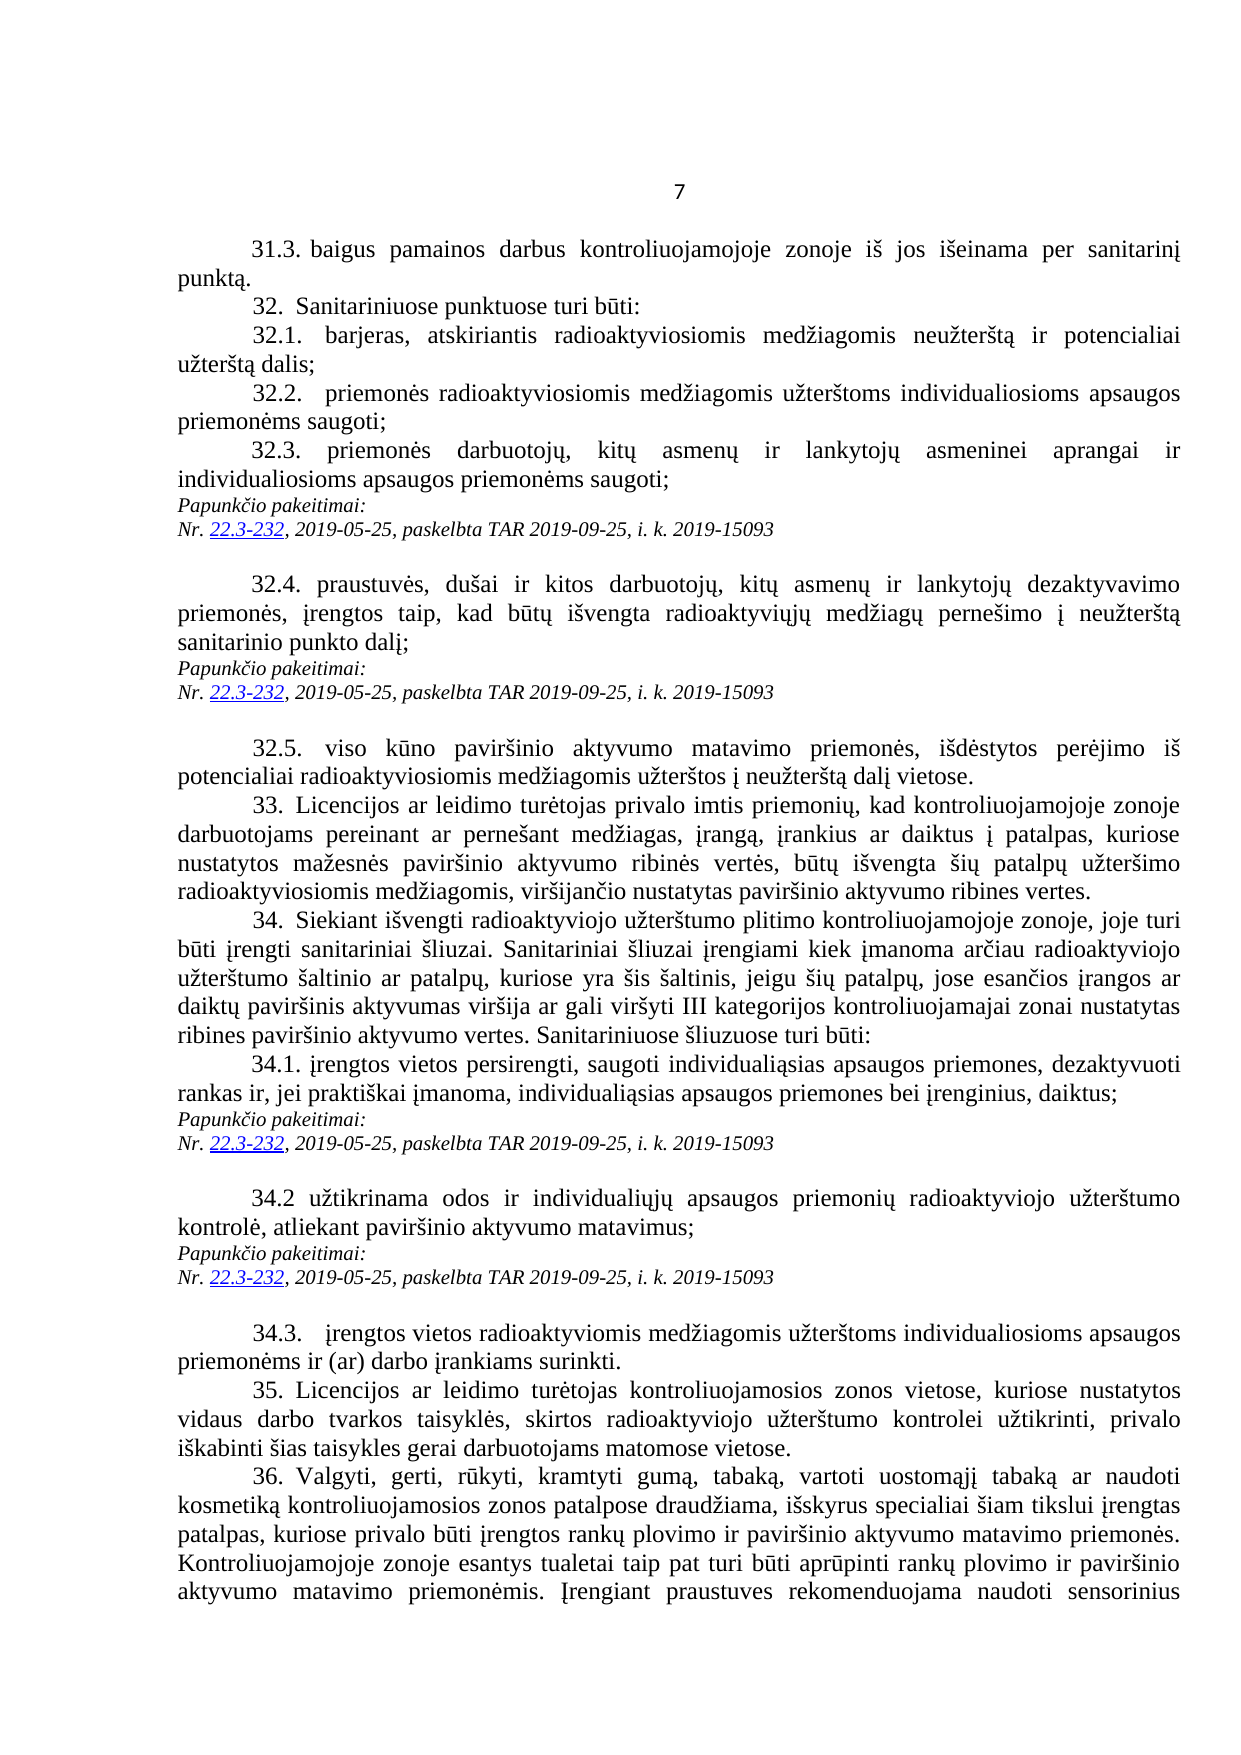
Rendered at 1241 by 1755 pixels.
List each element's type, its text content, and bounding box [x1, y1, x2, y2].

text Nr. 22.3-232, 2019-05-25, paskelbta TAR 2019-09-25, i. k. 2019-15093 [177, 517, 1181, 541]
text 32. Sanitariniuose punktuose turi būti: [177, 291, 1181, 320]
text Nr. 22.3-232, 2019-05-25, paskelbta TAR 2019-09-25, i. k. 2019-15093 [177, 1131, 1181, 1154]
text 31.3. baigus pamainos darbus kontroliuojamojoje zonoje iš jos išeinama per sanitarinį punktą. [177, 234, 1181, 291]
text Nr. 22.3-232, 2019-05-25, paskelbta TAR 2019-09-25, i. k. 2019-15093 [177, 680, 1181, 704]
text 34.3. įrengtos vietos radioaktyviomis medžiagomis užterštoms individualiosioms apsaugos priemonėms ir (ar) darbo įrankiams surinkti. [177, 1318, 1181, 1375]
text 33. Licencijos ar leidimo turėtojas privalo imtis priemonių, kad kontroliuojamojoje zonoje darbuotojams pereinant ar pernešant medžiagas, įrangą, įrankius ar daiktus į patalpas, kuriose nustatytos mažesnės paviršinio aktyvumo ribinės vertės, būtų išvengta šių patalpų užteršimo radioaktyviosiomis medžiagomis, viršijančio nustatytas paviršinio aktyvumo ribines vertes. [177, 790, 1181, 905]
text 32.3. priemonės darbuotojų, kitų asmenų ir lankytojų asmeninei aprangai ir individualiosioms apsaugos priemonėms saugoti; [177, 435, 1181, 493]
text Papunkčio pakeitimai: [177, 493, 1181, 517]
text 35. Licencijos ar leidimo turėtojas kontroliuojamosios zonos vietose, kuriose nustatytos vidaus darbo tvarkos taisyklės, skirtos radioaktyviojo užterštumo kontrolei užtikrinti, privalo iškabinti šias taisykles gerai darbuotojams matomose vietose. [177, 1375, 1181, 1461]
text 34. Siekiant išvengti radioaktyviojo užterštumo plitimo kontroliuojamojoje zonoje, joje turi būti įrengti sanitariniai šliuzai. Sanitariniai šliuzai įrengiami kiek įmanoma arčiau radioaktyviojo užterštumo šaltinio ar patalpų, kuriose yra šis šaltinis, jeigu šių patalpų, jose esančios įrangos ar daiktų paviršinis aktyvumas viršija ar gali viršyti III kategorijos kontroliuojamajai zonai nustatytas ribines paviršinio aktyvumo vertes. Sanitariniuose šliuzuose turi būti: [177, 905, 1181, 1049]
text 34.1. įrengtos vietos persirengti, saugoti individualiąsias apsaugos priemones, dezaktyvuoti rankas ir, jei praktiškai įmanoma, individualiąsias apsaugos priemones bei įrenginius, daiktus; [177, 1049, 1181, 1106]
text 32.2. priemonės radioaktyviosiomis medžiagomis užterštoms individualiosioms apsaugos priemonėms saugoti; [177, 378, 1181, 435]
text 36. Valgyti, gerti, rūkyti, kramtyti gumą, tabaką, vartoti uostomąjį tabaką ar naudoti kosmetiką kontroliuojamosios zonos patalpose draudžiama, išskyrus specialiai šiam tikslui įrengtas patalpas, kuriose privalo būti įrengtos rankų plovimo ir paviršinio aktyvumo matavimo priemonės. Kontroliuojamojoje zonoje esantys tualetai taip pat turi būti aprūpinti rankų plovimo ir paviršinio aktyvumo matavimo priemonėmis. Įrengiant praustuves rekomenduojama naudoti sensorinius [177, 1461, 1181, 1605]
text 32.4. praustuvės, dušai ir kitos darbuotojų, kitų asmenų ir lankytojų dezaktyvavimo priemonės, įrengtos taip, kad būtų išvengta radioaktyviųjų medžiagų pernešimo į neužterštą sanitarinio punkto dalį; [177, 569, 1181, 656]
text Papunkčio pakeitimai: [177, 1106, 1181, 1131]
text 32.1. barjeras, atskiriantis radioaktyviosiomis medžiagomis neužterštą ir potencialiai užterštą dalis; [177, 320, 1181, 378]
text Nr. 22.3-232, 2019-05-25, paskelbta TAR 2019-09-25, i. k. 2019-15093 [177, 1265, 1181, 1289]
text 34.2 užtikrinama odos ir individualiųjų apsaugos priemonių radioaktyviojo užterštumo kontrolė, atliekant paviršinio aktyvumo matavimus; [177, 1183, 1181, 1241]
text Papunkčio pakeitimai: [177, 656, 1181, 680]
text Papunkčio pakeitimai: [177, 1241, 1181, 1265]
text 32.5. viso kūno paviršinio aktyvumo matavimo priemonės, išdėstytos perėjimo iš potencialiai radioaktyviosiomis medžiagomis užterštos į neužterštą dalį vietose. [177, 733, 1181, 790]
